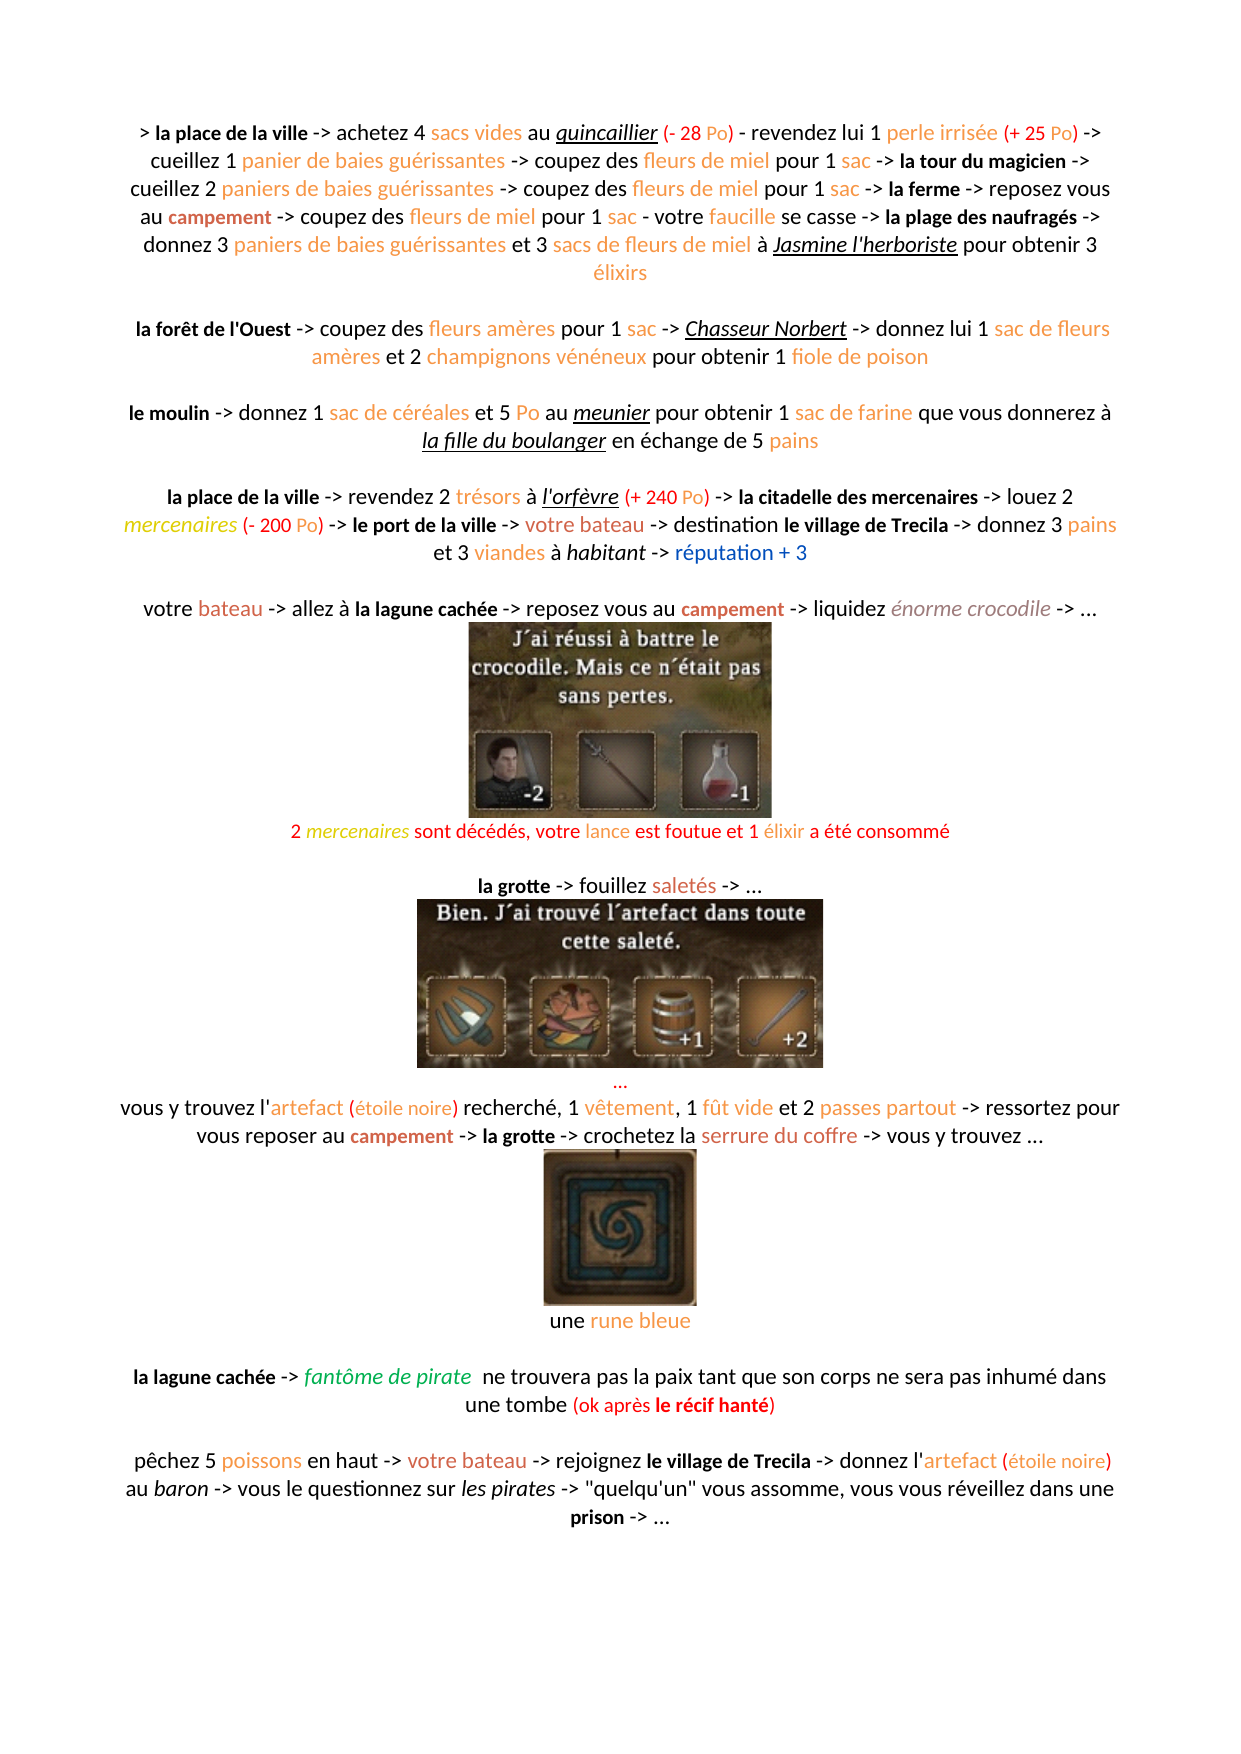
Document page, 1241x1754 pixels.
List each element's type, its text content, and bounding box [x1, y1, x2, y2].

text la forêt de l'Ouest -> coupez des fleurs amères pour 1 sac -> Chasseur Norbert -> donnez lui 1 sac de fleurs amères et 2 champignons vénéneux pour obtenir 1 fiole de poison [118, 314, 1122, 370]
text la grotte -> fouillez saletés -> ... [118, 871, 1122, 899]
text 2 mercenaires sont décédés, votre lance est foutue et 1 élixir a été consommé [118, 818, 1122, 843]
text pêchez 5 poissons en haut -> votre bateau -> rejoignez le village de Trecila -> donnez l'artefact (étoile noire) au baron -> vous le questionnez sur les pirates -> "quelqu'un" vous assomme, vous vous réveillez dans une prison -> ... [118, 1446, 1122, 1530]
text le moulin -> donnez 1 sac de céréales et 5 Po au meunier pour obtenir 1 sac de farine que vous donnerez à la fille du boulanger en échange de 5 pains [118, 398, 1122, 454]
text votre bateau -> allez à la lagune cachée -> reposez vous au campement -> liquidez énorme crocodile -> ... [118, 594, 1122, 622]
text ... [118, 1068, 1122, 1093]
text la lagune cachée -> fantôme de pirate ne trouvera pas la paix tant que son corps ne sera pas inhumé dans une tombe (ok après le récif hanté) [118, 1362, 1122, 1418]
text -> la place de la ville -> achetez 4 sacs vides au quincaillier (- 28 Po) - revendez lui 1 perle irrisée (+ 25 Po) -> cueillez 1 panier de baies guérissantes -> coupez des fleurs de miel pour 1 sac -> la tour du magicien -> cueillez 2 paniers de baies guérissantes -> coupez des fleurs de miel pour 1 sac -> la ferme -> reposez vous au campement -> coupez des fleurs de miel pour 1 sac - votre faucille se casse -> la plage des naufragés -> donnez 3 paniers de baies guérissantes et 3 sacs de fleurs de miel à Jasmine l'herboriste pour obtenir 3 élixirs [118, 118, 1122, 286]
text une rune bleue [118, 1306, 1122, 1334]
text la place de la ville -> revendez 2 trésors à l'orfèvre (+ 240 Po) -> la citadelle des mercenaires -> louez 2 mercenaires (- 200 Po) -> le port de la ville -> votre bateau -> destination le village de Trecila -> donnez 3 pains et 3 viandes à habitant -> réputation + 3 [118, 482, 1122, 566]
text vous y trouvez l'artefact (étoile noire) recherché, 1 vêtement, 1 fût vide et 2 passes partout -> ressortez pour vous reposer au campement -> la grotte -> crochetez la serrure du coffre -> vous y trouvez ... [118, 1093, 1122, 1149]
